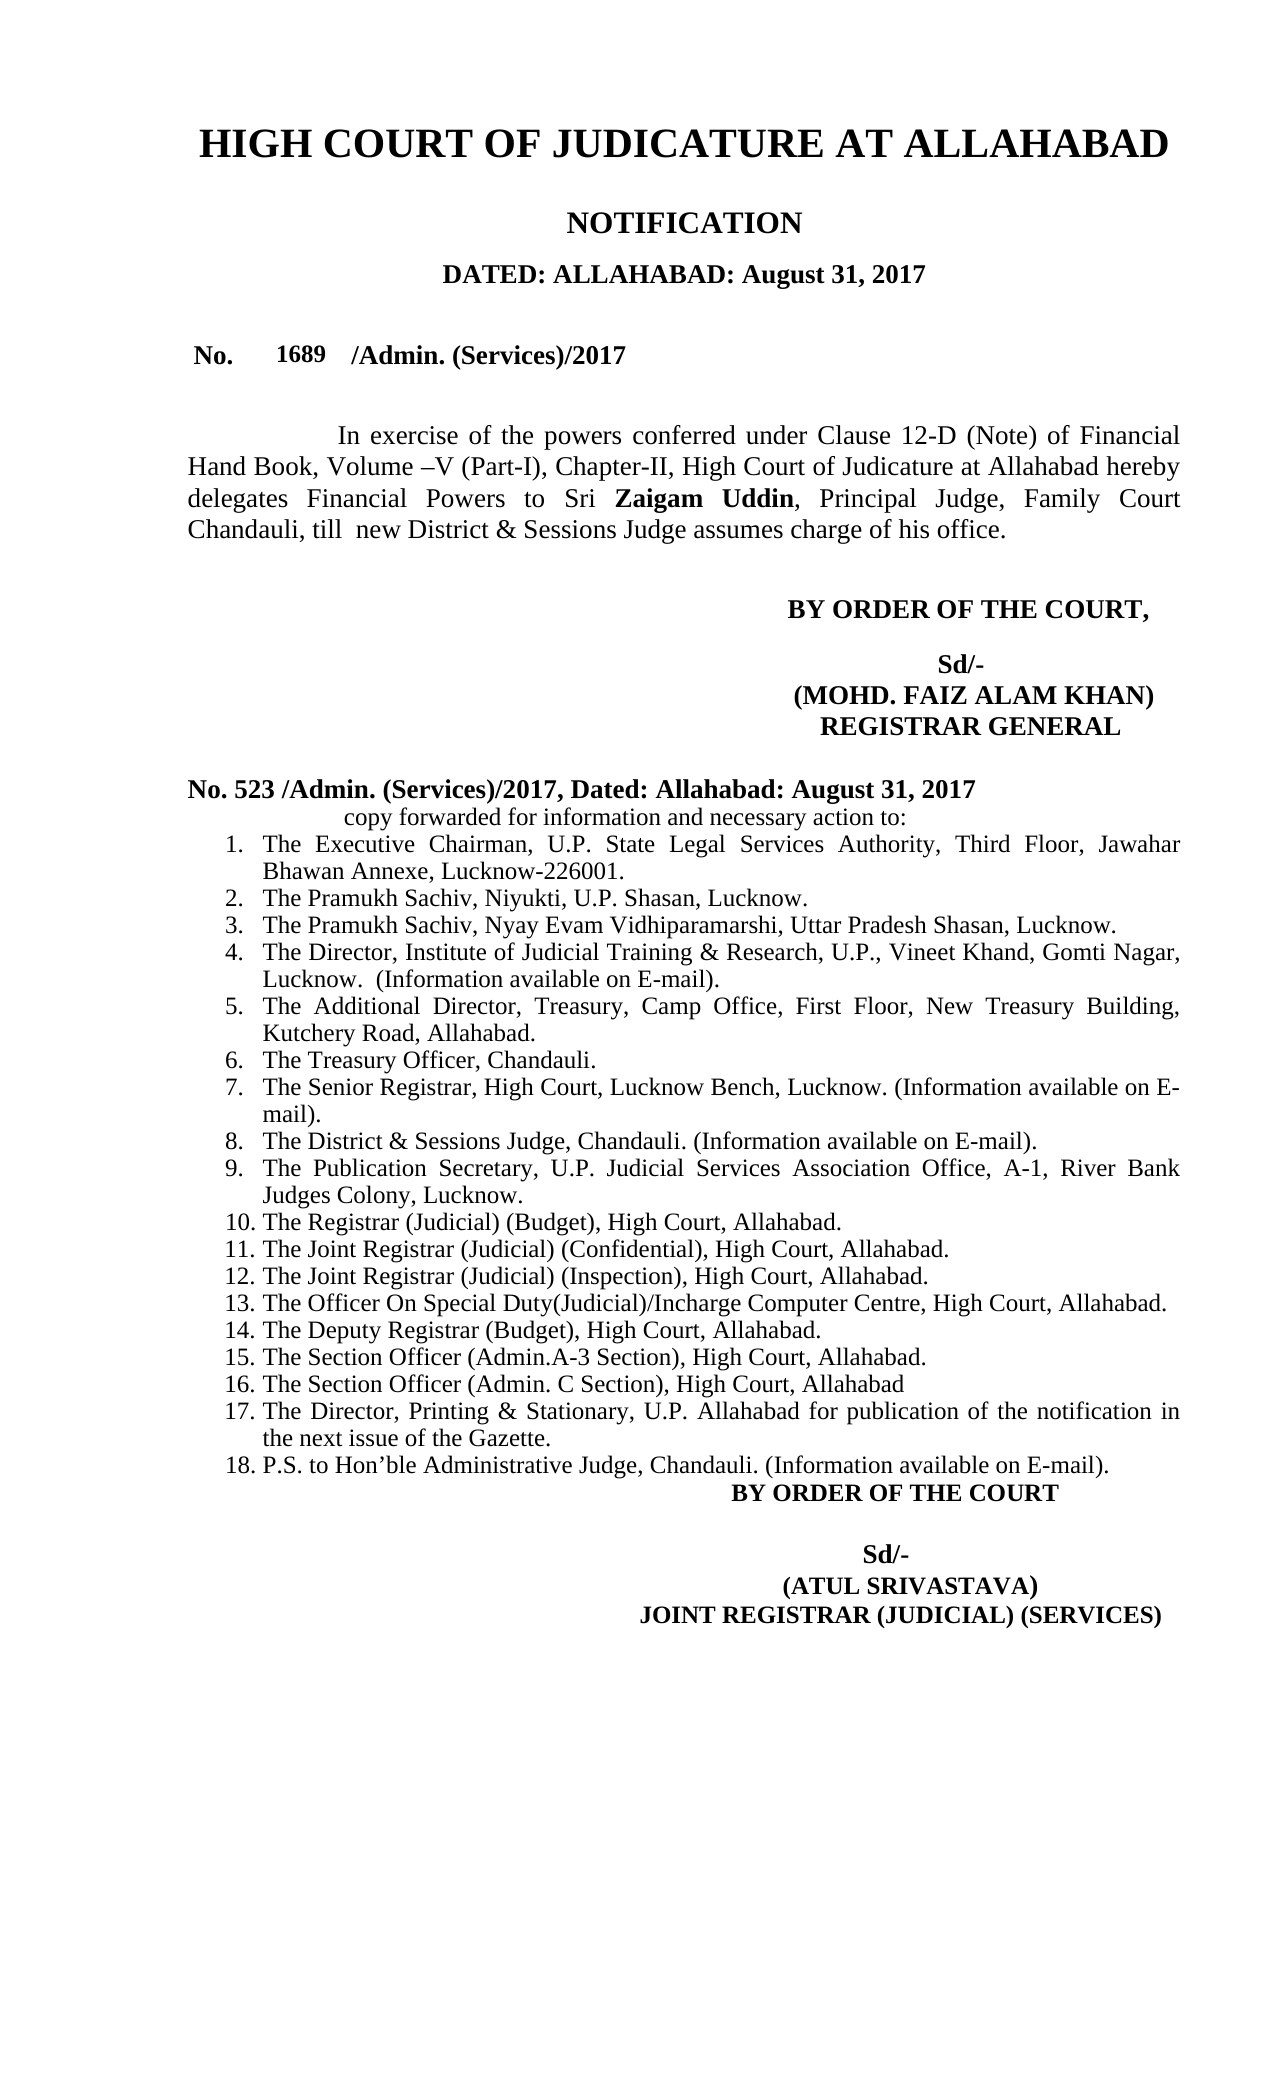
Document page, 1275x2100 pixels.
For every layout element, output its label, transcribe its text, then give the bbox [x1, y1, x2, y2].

list The Director, Printing & Stationary, U.P. Allahabad for publication of the notification in the next issue of the Gazette. [224, 1397, 1181, 1451]
list The Registrar (Judicial) (Budget), High Court, Allahabad. [225, 1209, 1181, 1236]
list The Section Officer (Admin. C Section), High Court, Allahabad [224, 1371, 1181, 1397]
list The District & Sessions Judge, Chandauli. (Information available on E-mail). [225, 1128, 1181, 1155]
text (ATUL SRIVASTAVA) [562, 1569, 1183, 1601]
list The Executive Chairman, U.P. State Legal Services Authority, Third Floor, Jawahar Bhawan Annexe, Lucknow-226001. [225, 831, 1181, 885]
text No. 523 /Admin. (Services)/2017, Dated: Allahabad: August 31, 2017 [187, 773, 1183, 804]
subtitle NOTIFICATION [187, 204, 1181, 240]
list The Additional Director, Treasury, Camp Office, First Floor, New Treasury Building, Kutchery Road, Allahabad. [225, 993, 1181, 1047]
table_header /Admin. (Services)/2017 [345, 334, 669, 379]
list The Pramukh Sachiv, Niyukti, U.P. Shasan, Lucknow. [225, 885, 1181, 912]
list The Senior Registrar, High Court, Lucknow Bench, Lucknow. (Information available on E-mail). [225, 1074, 1181, 1128]
table_header 1689 [256, 334, 345, 379]
text REGISTRAR GENERAL [187, 711, 1181, 742]
text Sd/- [787, 1538, 1181, 1569]
text Sd/- [187, 648, 1181, 679]
subtitle DATED: ALLAHABAD: August 31, 2017 [187, 258, 1181, 289]
text HIGH COURT OF JUDICATURE AT ALLAHABAD [187, 118, 1181, 166]
list P.S. to Hon’ble Administrative Judge, Chandauli. (Information available on E-mail). [225, 1451, 1181, 1478]
text BY ORDER OF THE COURT, [412, 593, 1181, 624]
list The Treasury Officer, Chandauli. [225, 1047, 1181, 1074]
text In exercise of the powers conferred under Clause 12-D (Note) of Financial Hand Book, Volume –V (Part-I), Chapter-II, High Court of Judicature at Allahabad hereby delegates Financial Powers to Sri Zaigam Uddin, Principal Judge, Family Court Chandauli, till new District & Sessions Judge assumes charge of his office. [187, 419, 1181, 544]
list The Section Officer (Admin.A-3 Section), High Court, Allahabad. [224, 1343, 1181, 1371]
list The Publication Secretary, U.P. Judicial Services Association Office, A-1, River Bank Judges Colony, Lucknow. [225, 1155, 1181, 1209]
text copy forwarded for information and necessary action to: [187, 804, 1181, 831]
list The Deputy Registrar (Budget), High Court, Allahabad. [224, 1317, 1181, 1343]
text JOINT REGISTRAR (JUDICIAL) (SERVICES) [187, 1601, 1183, 1629]
list The Officer On Special Duty(Judicial)/Incharge Computer Centre, High Court, Allahabad. [224, 1289, 1181, 1317]
table_header No. [188, 334, 256, 379]
text BY ORDER OF THE COURT [712, 1478, 1181, 1507]
list The Joint Registrar (Judicial) (Inspection), High Court, Allahabad. [224, 1263, 1181, 1289]
list The Director, Institute of Judicial Training & Research, U.P., Vineet Khand, Gomti Nagar, Lucknow. (Information available on E-mail). [225, 939, 1181, 993]
text (MOHD. FAIZ ALAM KHAN) [187, 679, 1181, 711]
list The Pramukh Sachiv, Nyay Evam Vidhiparamarshi, Uttar Pradesh Shasan, Lucknow. [225, 912, 1181, 939]
list The Joint Registrar (Judicial) (Confidential), High Court, Allahabad. [224, 1236, 1181, 1263]
